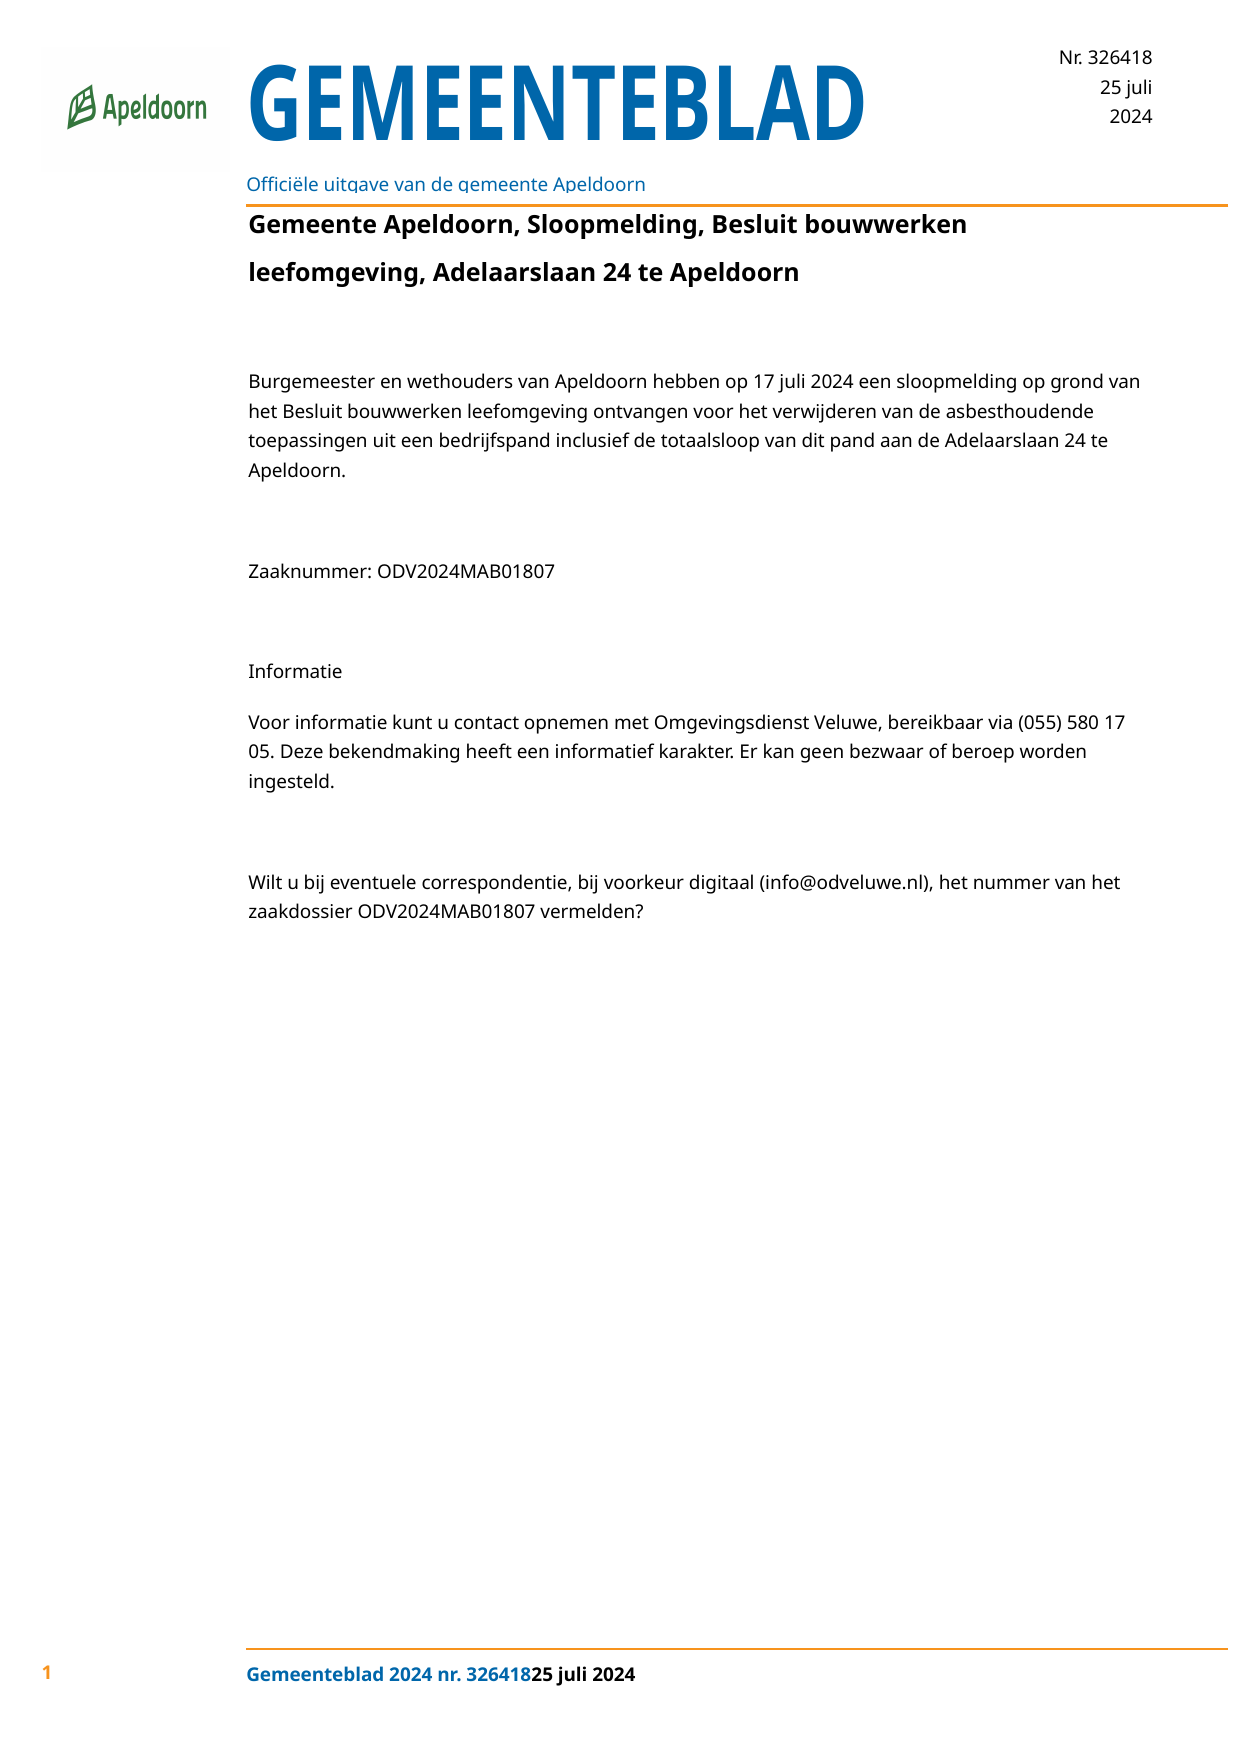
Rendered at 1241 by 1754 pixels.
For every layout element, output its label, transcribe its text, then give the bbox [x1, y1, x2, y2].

text Voor informatie kunt u contact opnemen met Omgevingsdienst Veluwe, bereikbaar via (055) 580 17 05. Deze bekendmaking heeft een informatief karakter. Er kan geen bezwaar of beroep worden ingesteld. [248, 709, 1152, 794]
text Gemeente Apeldoorn, Sloopmelding, Besluit bouwwerken leefomgeving, Adelaarslaan 24 te Apeldoorn [248, 207, 1152, 288]
text Wilt u bij eventuele correspondentie, bij voorkeur digitaal (info@odveluwe.nl), het nummer van het zaakdossier ODV2024MAB01807 vermelden? [248, 869, 1152, 924]
text Zaaknummer: ODV2024MAB01807 [248, 558, 1152, 584]
text Informatie [248, 659, 1152, 684]
text Burgemeester en wethouders van Apeldoorn hebben op 17 juli 2024 een sloopmelding op grond van het Besluit bouwwerken leefomgeving ontvangen voor het verwijderen van de asbesthoudende toepassingen uit een bedrijfspand inclusief de totaalsloop van dit pand aan de Adelaarslaan 24 te Apeldoorn. [248, 368, 1152, 483]
picture [41, 47, 231, 172]
